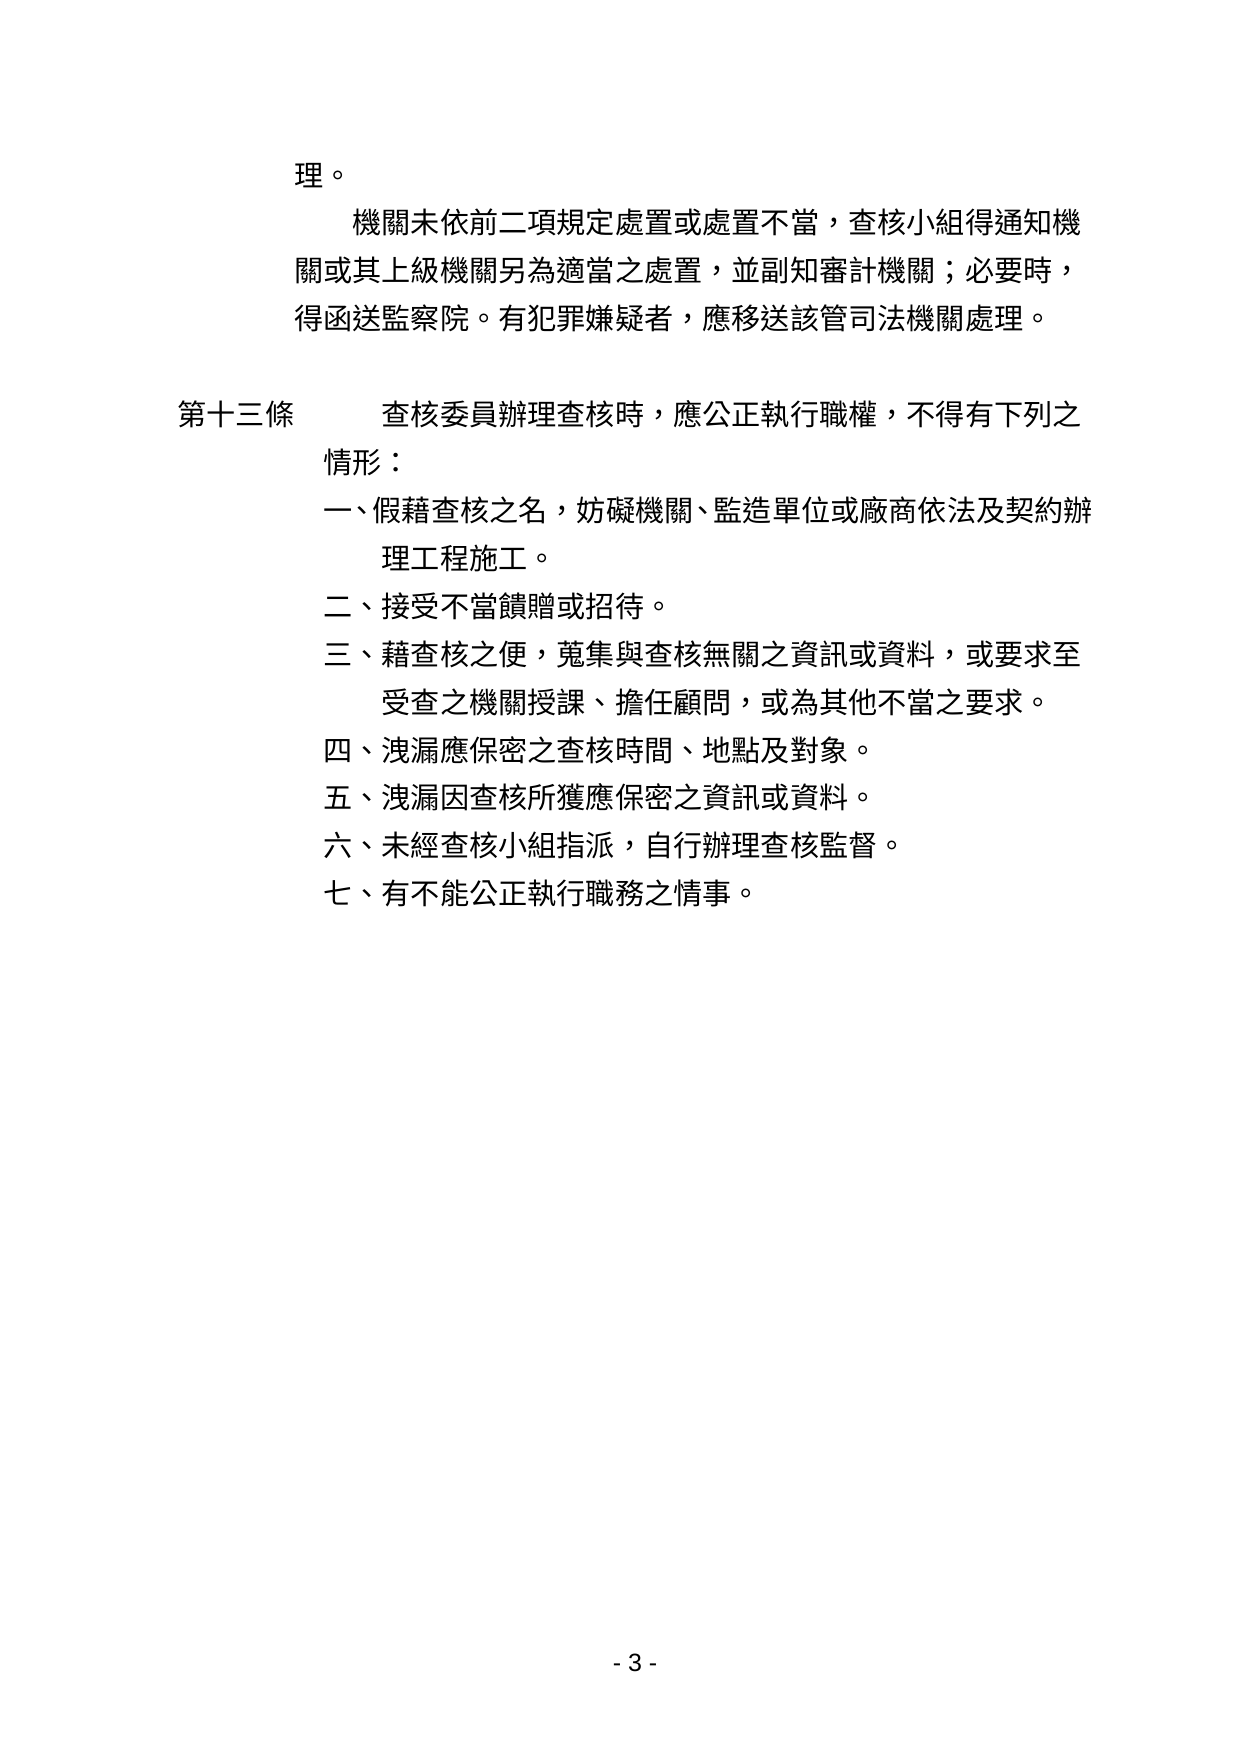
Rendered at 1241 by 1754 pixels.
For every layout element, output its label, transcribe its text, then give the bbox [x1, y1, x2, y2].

text 五、洩漏因查核所獲應保密之資訊或資料。 [323, 771, 1092, 818]
text 三、藉查核之便，蒐集與查核無關之資訊或資料，或要求至受查之機關授課、擔任顧問，或為其他不當之要求。 [323, 627, 1092, 723]
text 一、假藉查核之名，妨礙機關、監造單位或廠商依法及契約辦理工程施工。 [323, 483, 1092, 579]
text 第十三條 查核委員辦理查核時，應公正執行職權，不得有下列之情形： [177, 387, 1092, 483]
text 二、接受不當饋贈或招待。 [323, 579, 1092, 627]
text 缺失未於期限內改善完成且未經查核小組同意展延期限者，機關除應依契約規定處理外，並依前項第四款或第五款規定辦理。 [294, 148, 1092, 196]
text 七、有不能公正執行職務之情事。 [323, 866, 1092, 914]
text 四、洩漏應保密之查核時間、地點及對象。 [323, 723, 1092, 771]
text 機關未依前二項規定處置或處置不當，查核小組得通知機關或其上級機關另為適當之處置，並副知審計機關；必要時，得函送監察院。有犯罪嫌疑者，應移送該管司法機關處理。 [294, 196, 1092, 339]
text 六、未經查核小組指派，自行辦理查核監督。 [323, 818, 1092, 866]
